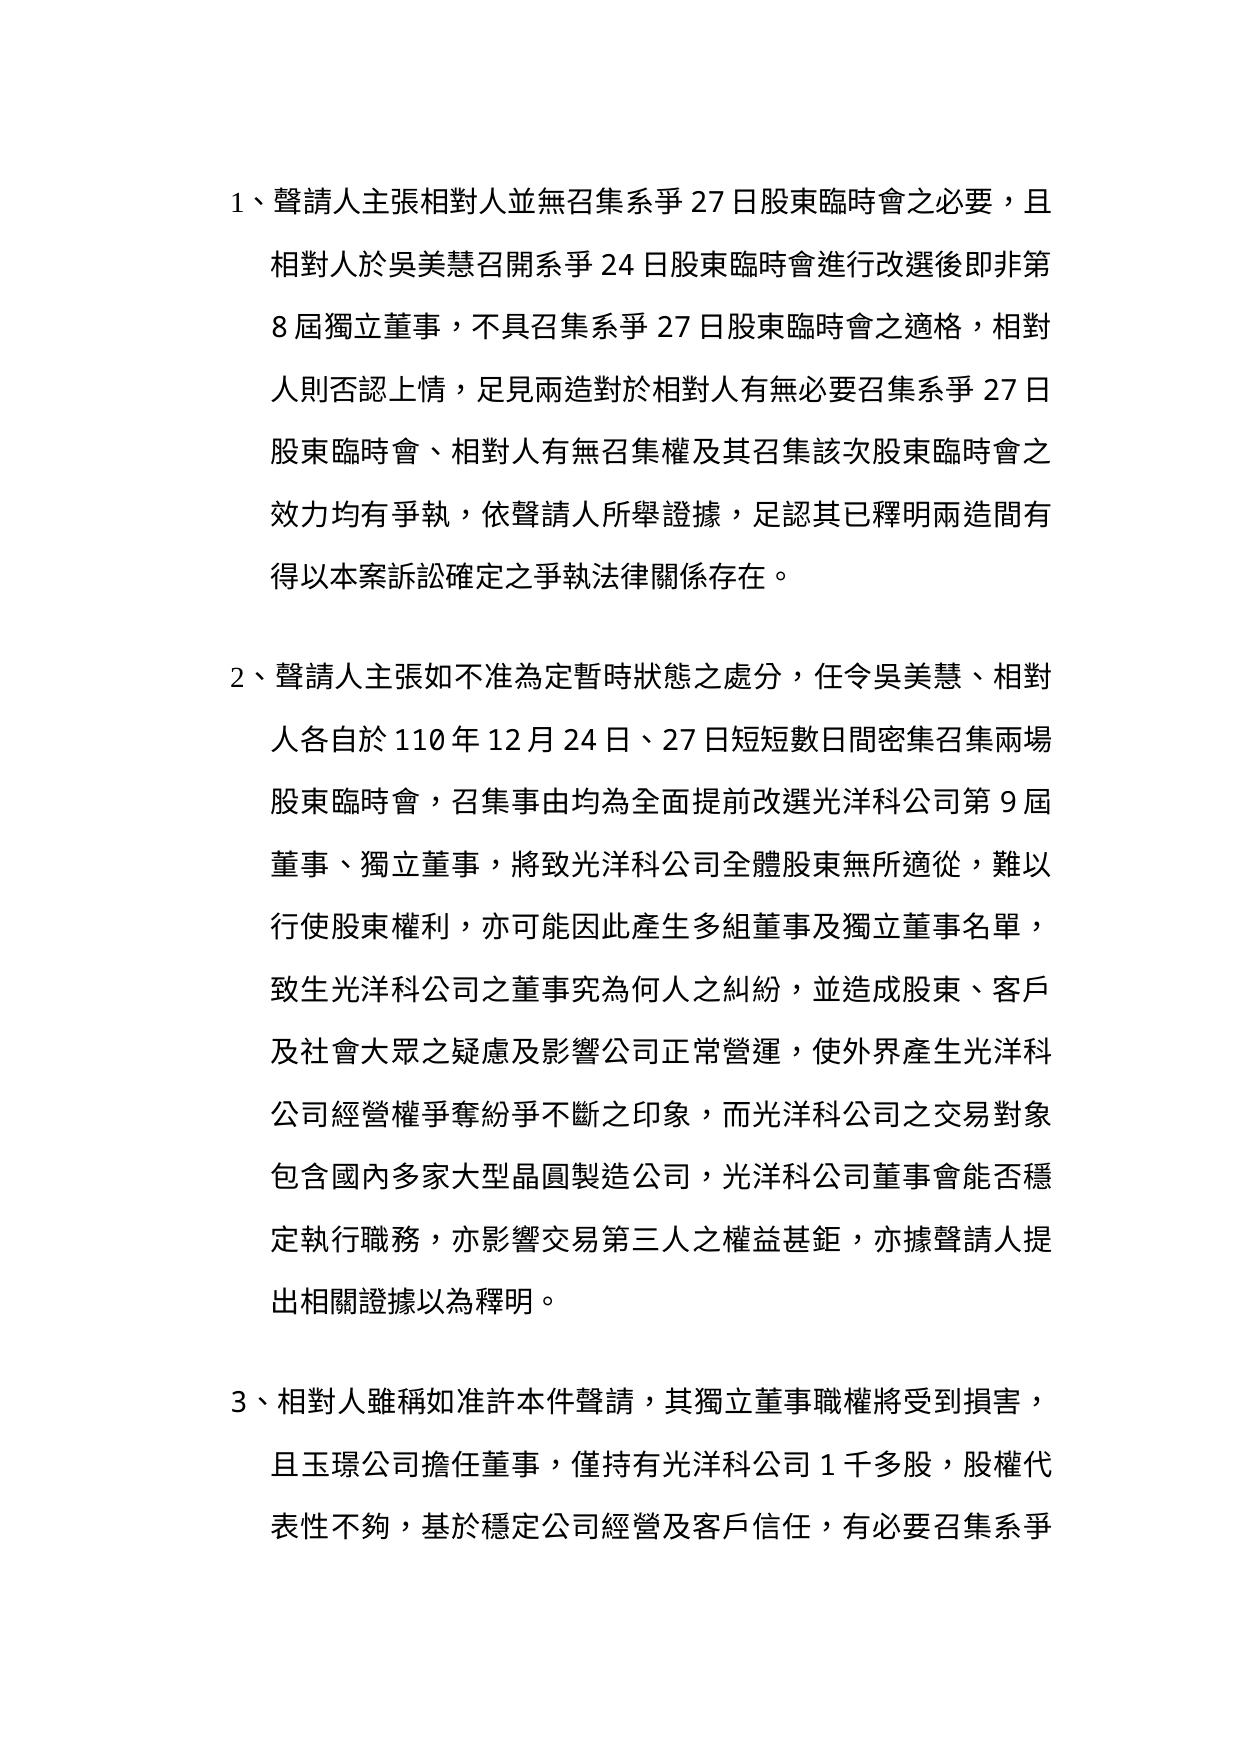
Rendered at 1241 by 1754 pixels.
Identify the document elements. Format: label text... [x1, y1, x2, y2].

text 1、聲請人主張相對人並無召集系爭27日股東臨時會之必要，且相對人於吳美慧召開系爭24日股東臨時會進行改選後即非第8屆獨立董事，不具召集系爭27日股東臨時會之適格，相對人則否認上情，足見兩造對於相對人有無必要召集系爭27日股東臨時會、相對人有無召集權及其召集該次股東臨時會之效力均有爭執，依聲請人所舉證據，足認其已釋明兩造間有得以本案訴訟確定之爭執法律關係存在。 [230, 158, 1053, 596]
text 2、聲請人主張如不准為定暫時狀態之處分，任令吳美慧、相對人各自於110年12月24日、27日短短數日間密集召集兩場股東臨時會，召集事由均為全面提前改選光洋科公司第9屆董事、獨立董事，將致光洋科公司全體股東無所適從，難以行使股東權利，亦可能因此產生多組董事及獨立董事名單，致生光洋科公司之董事究為何人之糾紛，並造成股東、客戶及社會大眾之疑慮及影響公司正常營運，使外界產生光洋科公司經營權爭奪紛爭不斷之印象，而光洋科公司之交易對象包含國內多家大型晶圓製造公司，光洋科公司董事會能否穩定執行職務，亦影響交易第三人之權益甚鉅，亦據聲請人提出相關證據以為釋明。 [230, 633, 1053, 1321]
text 3、相對人雖稱如准許本件聲請，其獨立董事職權將受到損害，且玉璟公司擔任董事，僅持有光洋科公司1千多股，股權代表性不夠，基於穩定公司經營及客戶信任，有必要召集系爭 [230, 1358, 1053, 1546]
